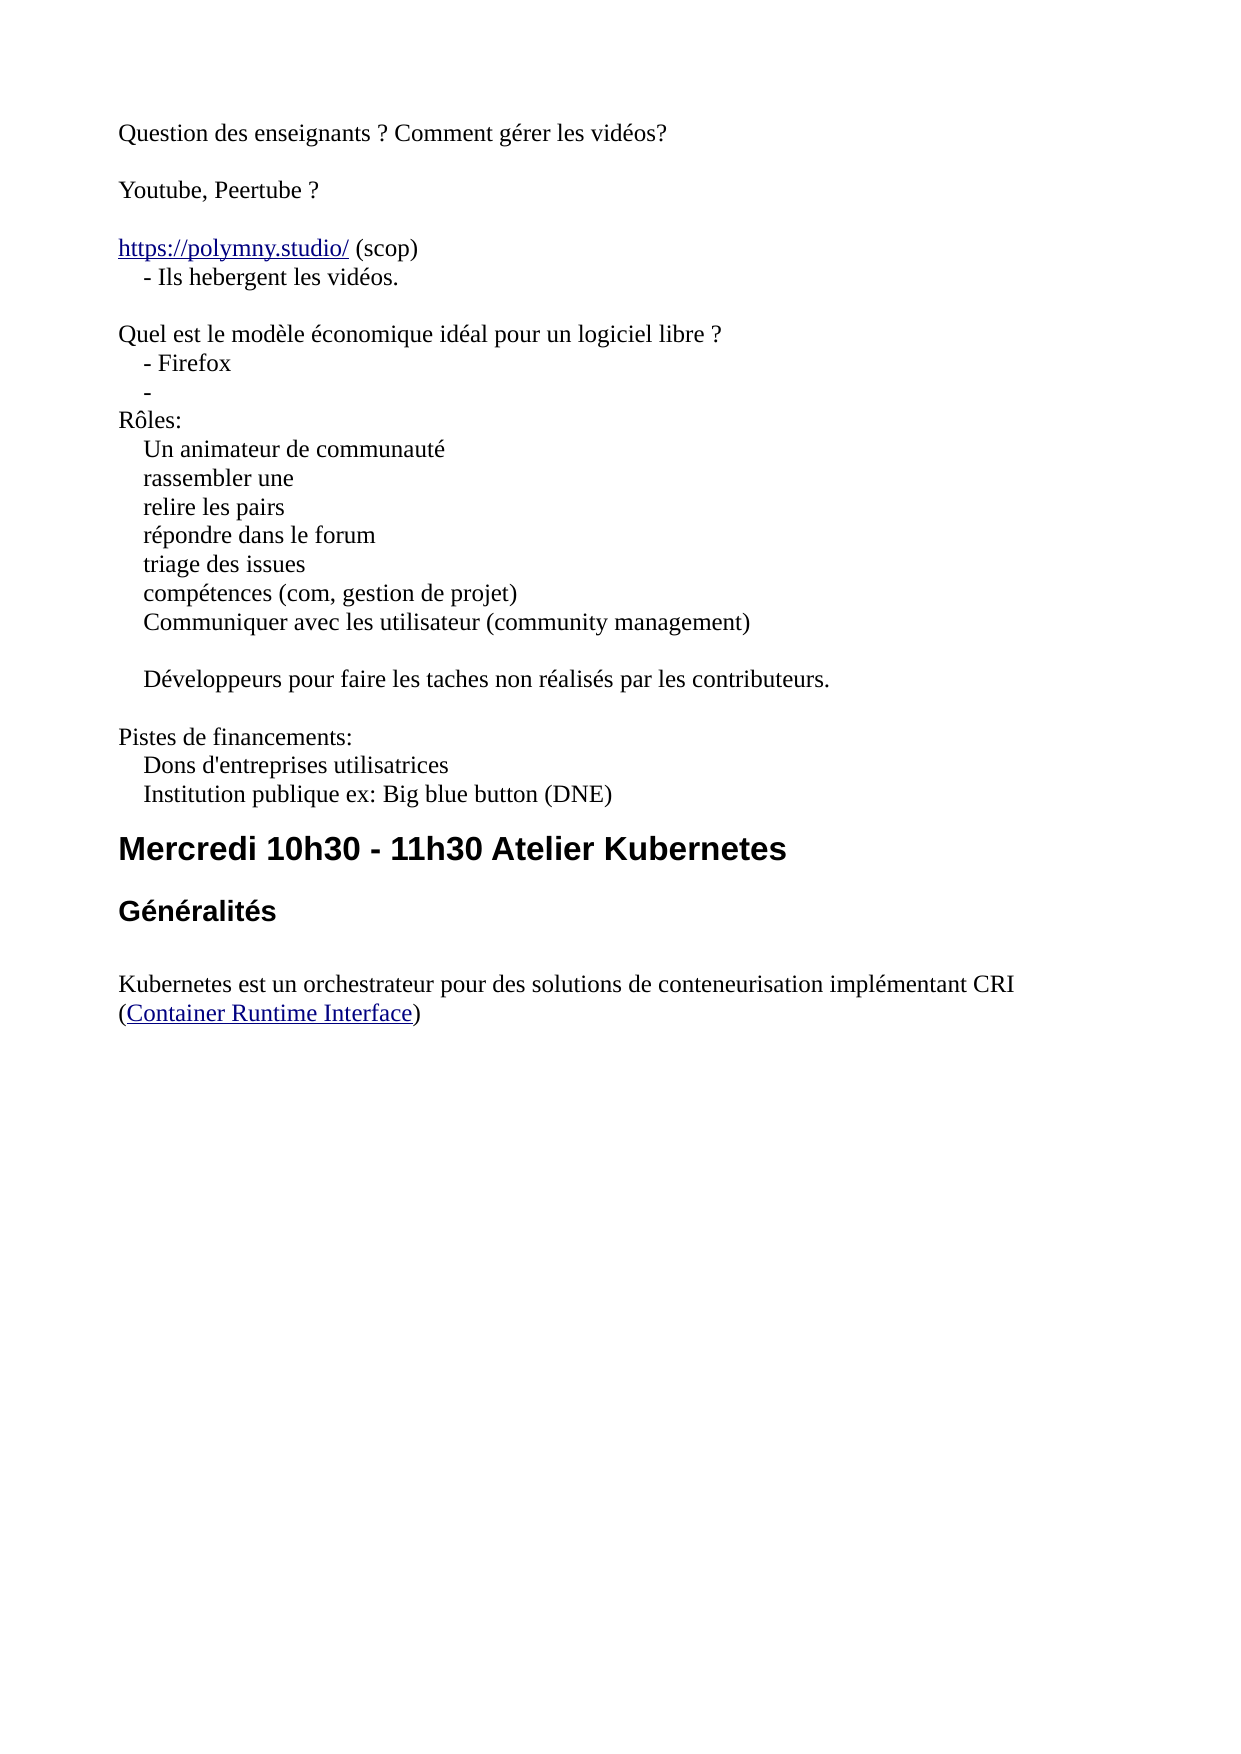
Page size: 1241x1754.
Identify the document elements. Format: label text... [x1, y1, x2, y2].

text Dons d'entreprises utilisatrices [118, 751, 1122, 779]
text https://polymny.studio/ (scop) [118, 233, 1122, 262]
text Rôles: [118, 406, 1122, 434]
text Développeurs pour faire les taches non réalisés par les contributeurs. [118, 664, 1122, 693]
text Un animateur de communauté [118, 434, 1122, 463]
text répondre dans le forum [118, 521, 1122, 549]
text - Firefox [118, 348, 1122, 377]
text Kubernetes est un orchestrateur pour des solutions de conteneurisation implémentant CRI (Container Runtime Interface) [118, 969, 1122, 1027]
subtitle Mercredi 10h30 - 11h30 Atelier Kubernetes [118, 829, 1122, 867]
text relire les pairs [118, 492, 1122, 521]
text rassembler une [118, 463, 1122, 492]
text compétences (com, gestion de projet) [118, 578, 1122, 607]
text Institution publique ex: Big blue button (DNE) [118, 779, 1122, 808]
text - [118, 377, 1122, 406]
text Question des enseignants ? Comment gérer les vidéos? [118, 118, 1122, 147]
subtitle Généralités [118, 894, 1122, 928]
text Communiquer avec les utilisateur (community management) [118, 607, 1122, 636]
text - Ils hebergent les vidéos. [118, 262, 1122, 291]
text Youtube, Peertube ? [118, 176, 1122, 204]
text Pistes de financements: [118, 722, 1122, 751]
text Quel est le modèle économique idéal pour un logiciel libre ? [118, 319, 1122, 348]
text triage des issues [118, 549, 1122, 578]
